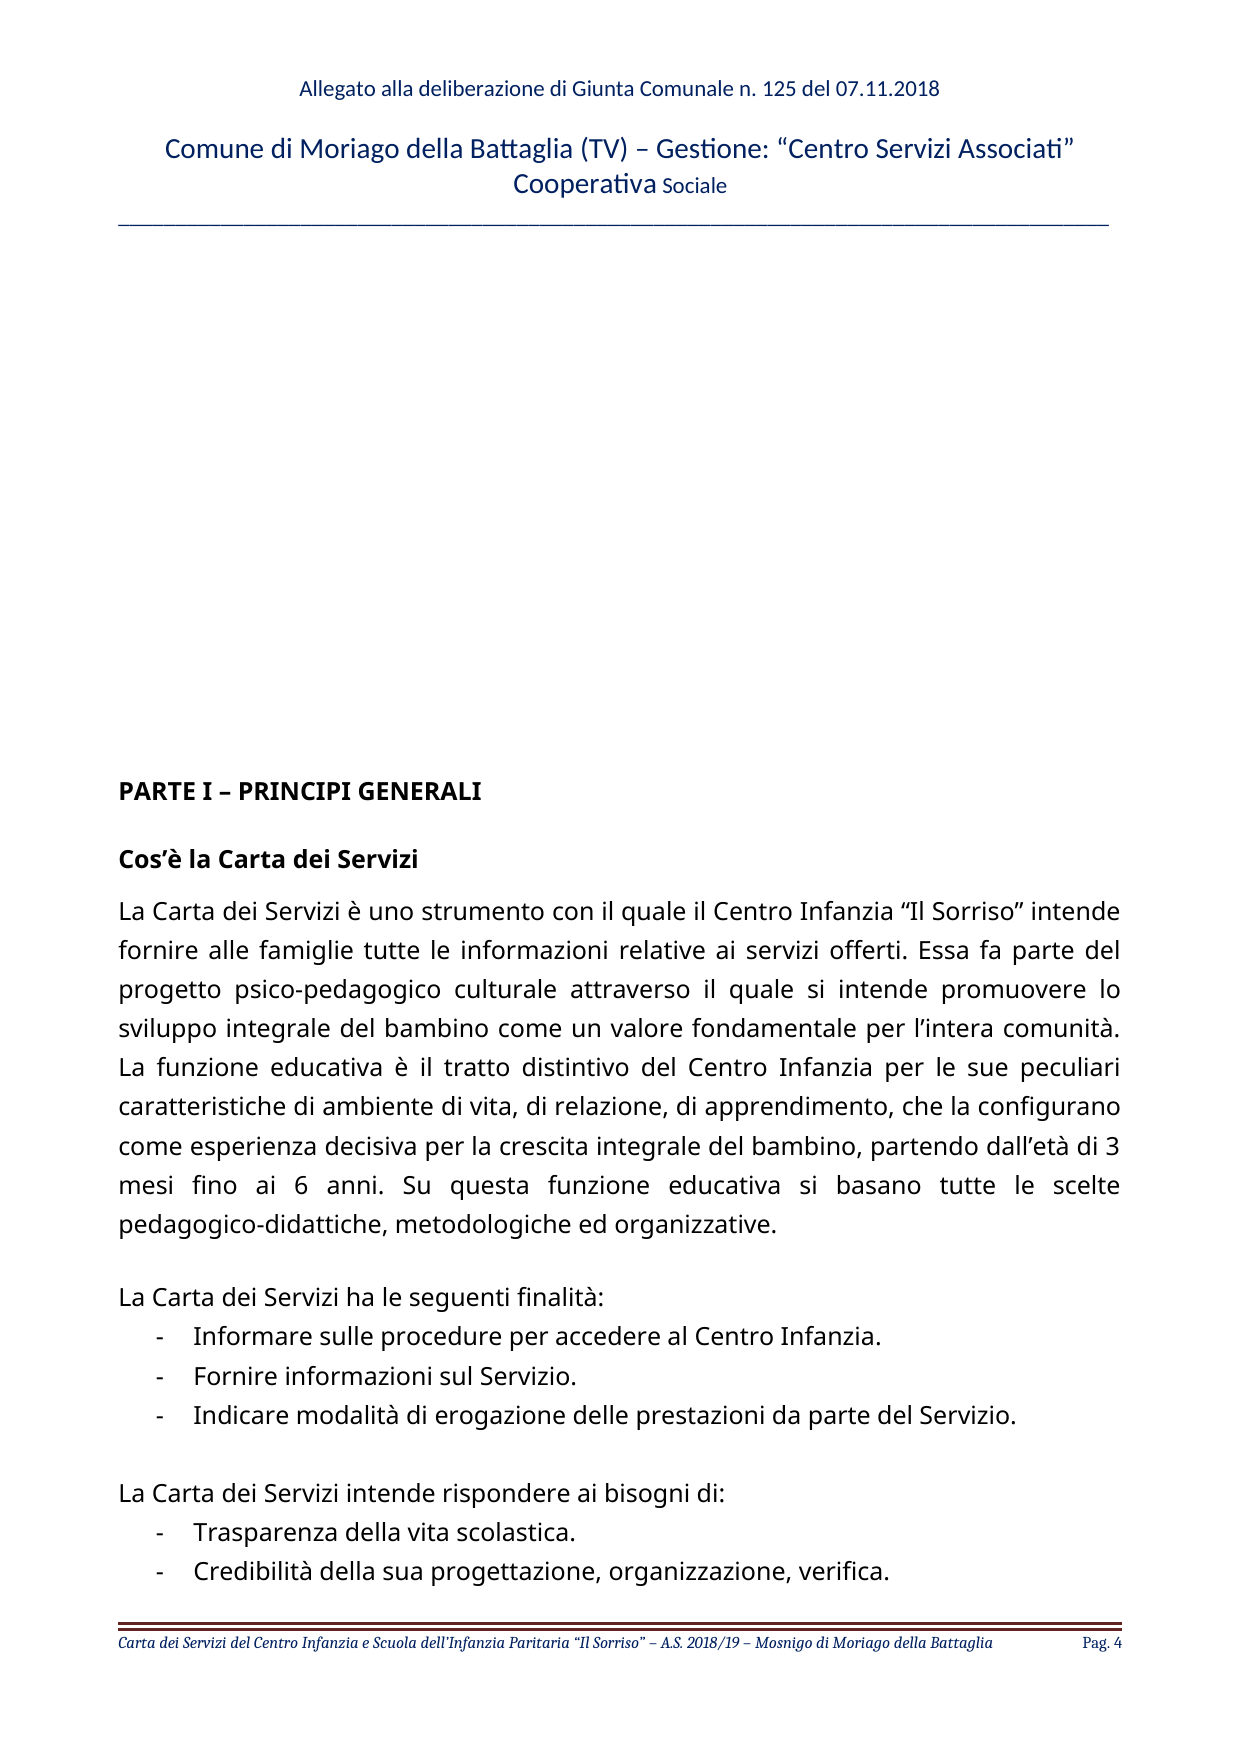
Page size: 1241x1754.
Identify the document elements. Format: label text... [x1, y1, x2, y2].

text PARTE I – PRINCIPI GENERALI [118, 774, 1122, 808]
list Fornire informazioni sul Servizio. [156, 1358, 1122, 1392]
text La Carta dei Servizi è uno strumento con il quale il Centro Infanzia “Il Sorriso” intende fornire alle famiglie tutte le informazioni relative ai servizi offerti. Essa fa parte del progetto psico-pedagogico culturale attraverso il quale si intende promuovere lo sviluppo integrale del bambino come un valore fondamentale per l’intera comunità. La funzione educativa è il tratto distintivo del Centro Infanzia per le sue peculiari caratteristiche di ambiente di vita, di relazione, di apprendimento, che la configurano come esperienza decisiva per la crescita integrale del bambino, partendo dall’età di 3 mesi fino ai 6 anni. Su questa funzione educativa si basano tutte le scelte pedagogico-didattiche, metodologiche ed organizzative. [118, 893, 1122, 1241]
text La Carta dei Servizi intende rispondere ai bisogni di: [118, 1476, 1122, 1510]
list Informare sulle procedure per accedere al Centro Infanzia. [156, 1319, 1122, 1353]
text La Carta dei Servizi ha le seguenti finalità: [118, 1280, 1122, 1314]
list Indicare modalità di erogazione delle prestazioni da parte del Servizio. [156, 1397, 1122, 1431]
text Cos’è la Carta dei Servizi [118, 842, 1122, 876]
list Credibilità della sua progettazione, organizzazione, verifica. [156, 1554, 1122, 1588]
list Trasparenza della vita scolastica. [156, 1515, 1122, 1549]
